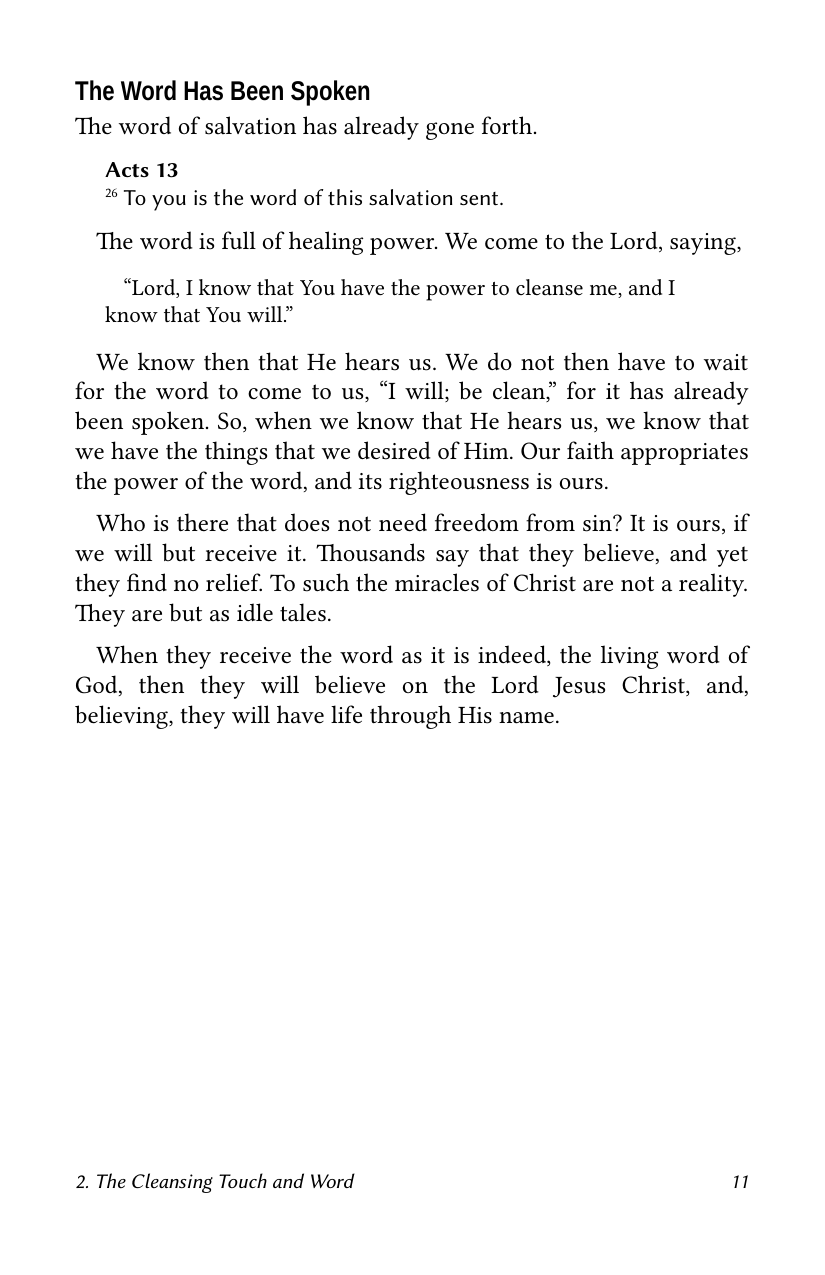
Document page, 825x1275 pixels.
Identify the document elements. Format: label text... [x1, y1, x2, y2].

subtitle The Word Has Been Spoken [75, 75, 750, 106]
text When they receive the word as it is indeed, the living word of God, then they will believe on the Lord Jesus Christ, and, believing, they will have life through His name. [75, 641, 750, 729]
text The word is full of healing power. We come to the Lord, saying, [75, 227, 750, 256]
text Who is there that does not need freedom from sin? It is ours, if we will but receive it. Thousands say that they believe, and yet they find no relief. To such the miracles of Christ are not a reality. They are but as idle tales. [75, 509, 750, 627]
text Acts 13 [105, 157, 750, 183]
text The word of salvation has already gone forth. [75, 112, 750, 141]
text We know then that He hears us. We do not then have to wait for the word to come to us, “I will; be clean,” for it has already been spoken. So, when we know that He hears us, we know that we have the things that we desired of Him. Our faith appropriates the power of the word, and its righteousness is ours. [75, 348, 750, 496]
text 26 To you is the word of this salvation sent. [105, 184, 720, 211]
text “Lord, I know that You have the power to cleanse me, and I know that You will.” [105, 275, 720, 328]
